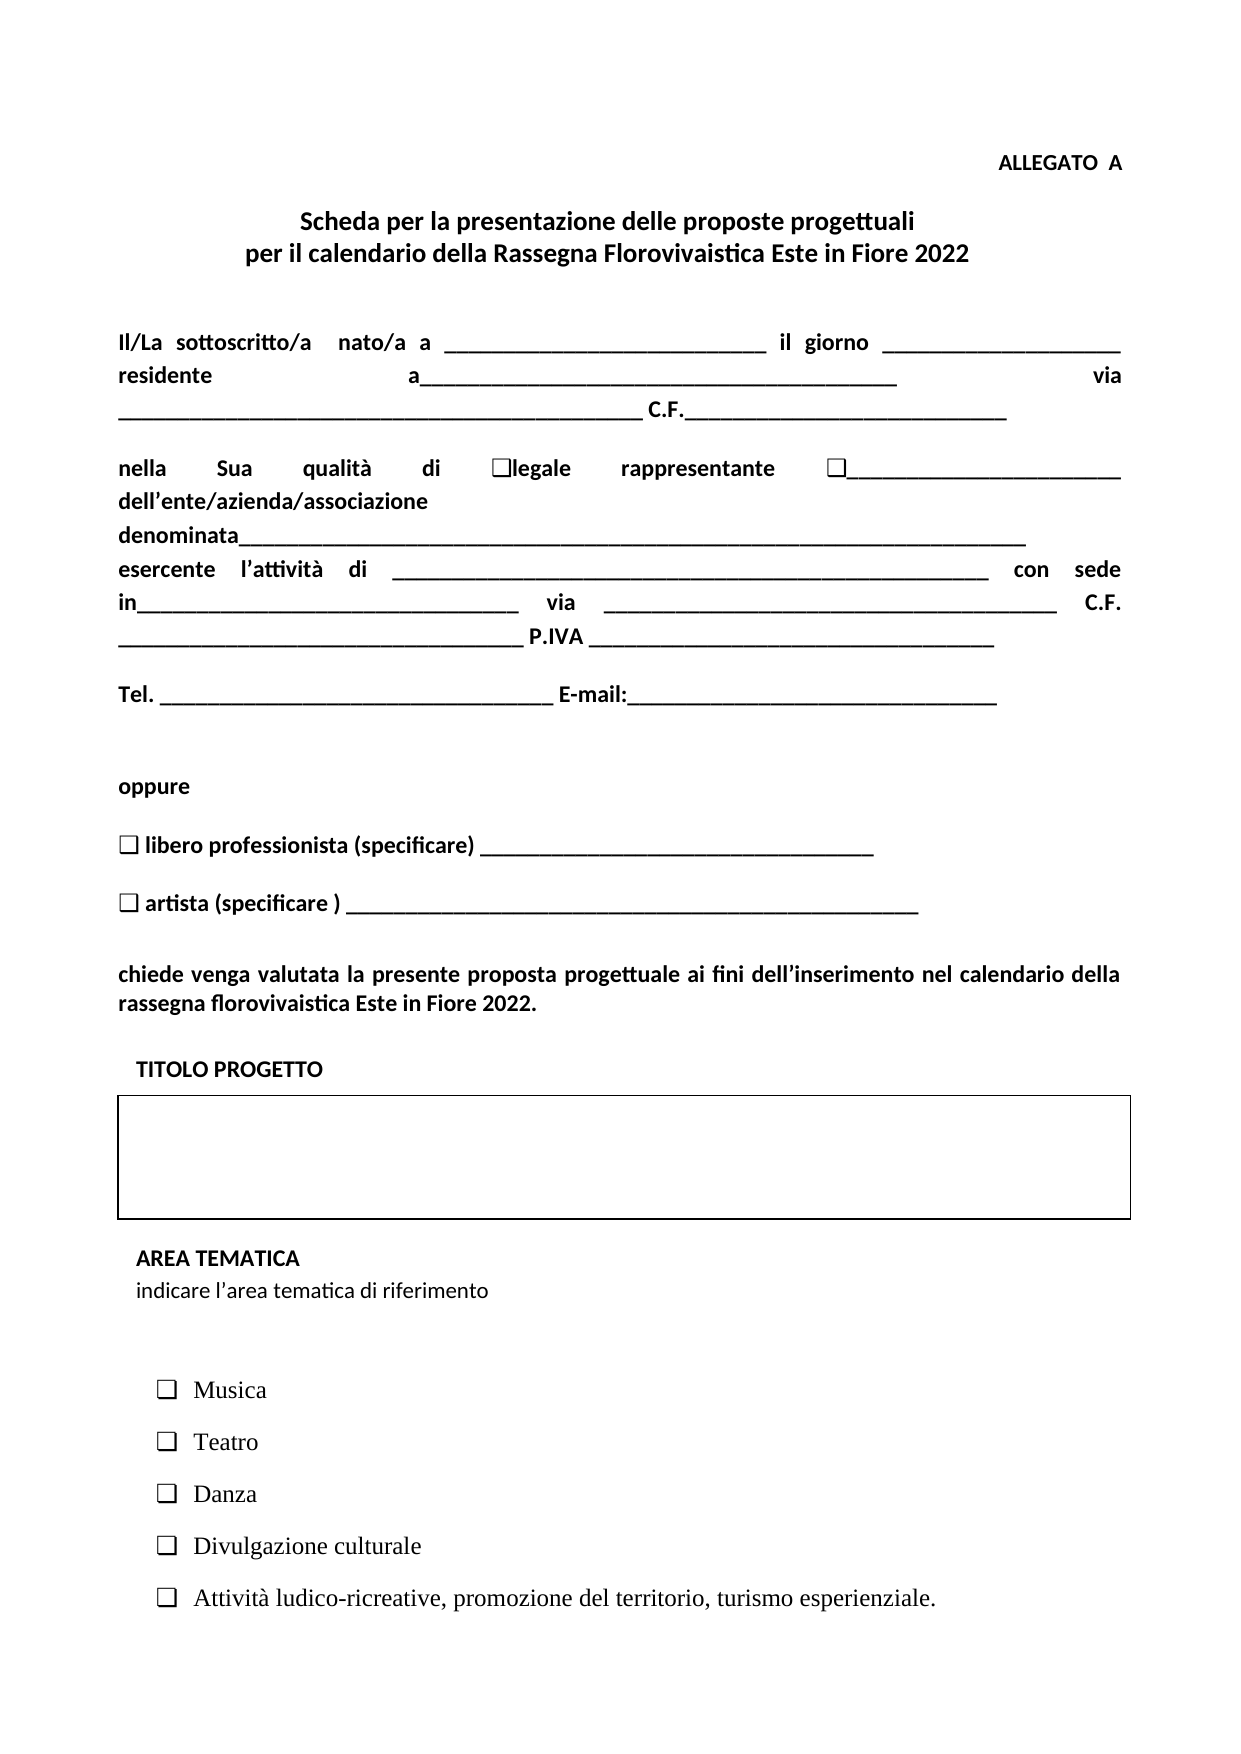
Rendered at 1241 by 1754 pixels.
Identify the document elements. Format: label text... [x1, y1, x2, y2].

text indicare l’area tematica di riferimento [136, 1276, 1122, 1304]
text ❑ artista (specificare ) ________________________________________________ [118, 888, 1122, 918]
text chiede venga valutata la presente proposta progettuale ai fini dell’inserimento nel calendario della rassegna florovivaistica Este in Fiore 2022. [118, 959, 1122, 1017]
list Danza [156, 1466, 1122, 1517]
text per il calendario della Rassegna Florovivaistica Este in Fiore 2022 [93, 237, 1122, 270]
text oppure [118, 771, 1122, 800]
list Teatro [156, 1413, 1122, 1464]
list Musica [156, 1361, 1122, 1412]
text AREA TEMATICA [136, 1243, 1122, 1273]
text ALLEGATO A [614, 148, 1122, 176]
text Tel. _________________________________ E-mail:_______________________________ [118, 679, 1122, 709]
list Attività ludico-ricreative, promozione del territorio, turismo esperienziale. [156, 1570, 1122, 1621]
text nella Sua qualità di ❑legale rappresentante ❑_______________________ dell’ente/azienda/associazione denominata__________________________________________________________________ esercente l’attività di __________________________________________________ con sede in________________________________ via ______________________________________ C.F. __________________________________ P.IVA __________________________________ [118, 453, 1122, 650]
text Scheda per la presentazione delle proposte progettuali [93, 204, 1122, 237]
text ❑ libero professionista (specificare) _________________________________ [118, 830, 1122, 859]
list Divulgazione culturale [156, 1518, 1122, 1569]
text TITOLO PROGETTO [136, 1054, 1122, 1083]
text Il/La sottoscritto/a nato/a a ___________________________ il giorno ____________________ residente a________________________________________ via ____________________________________________ C.F.___________________________ [118, 327, 1122, 423]
